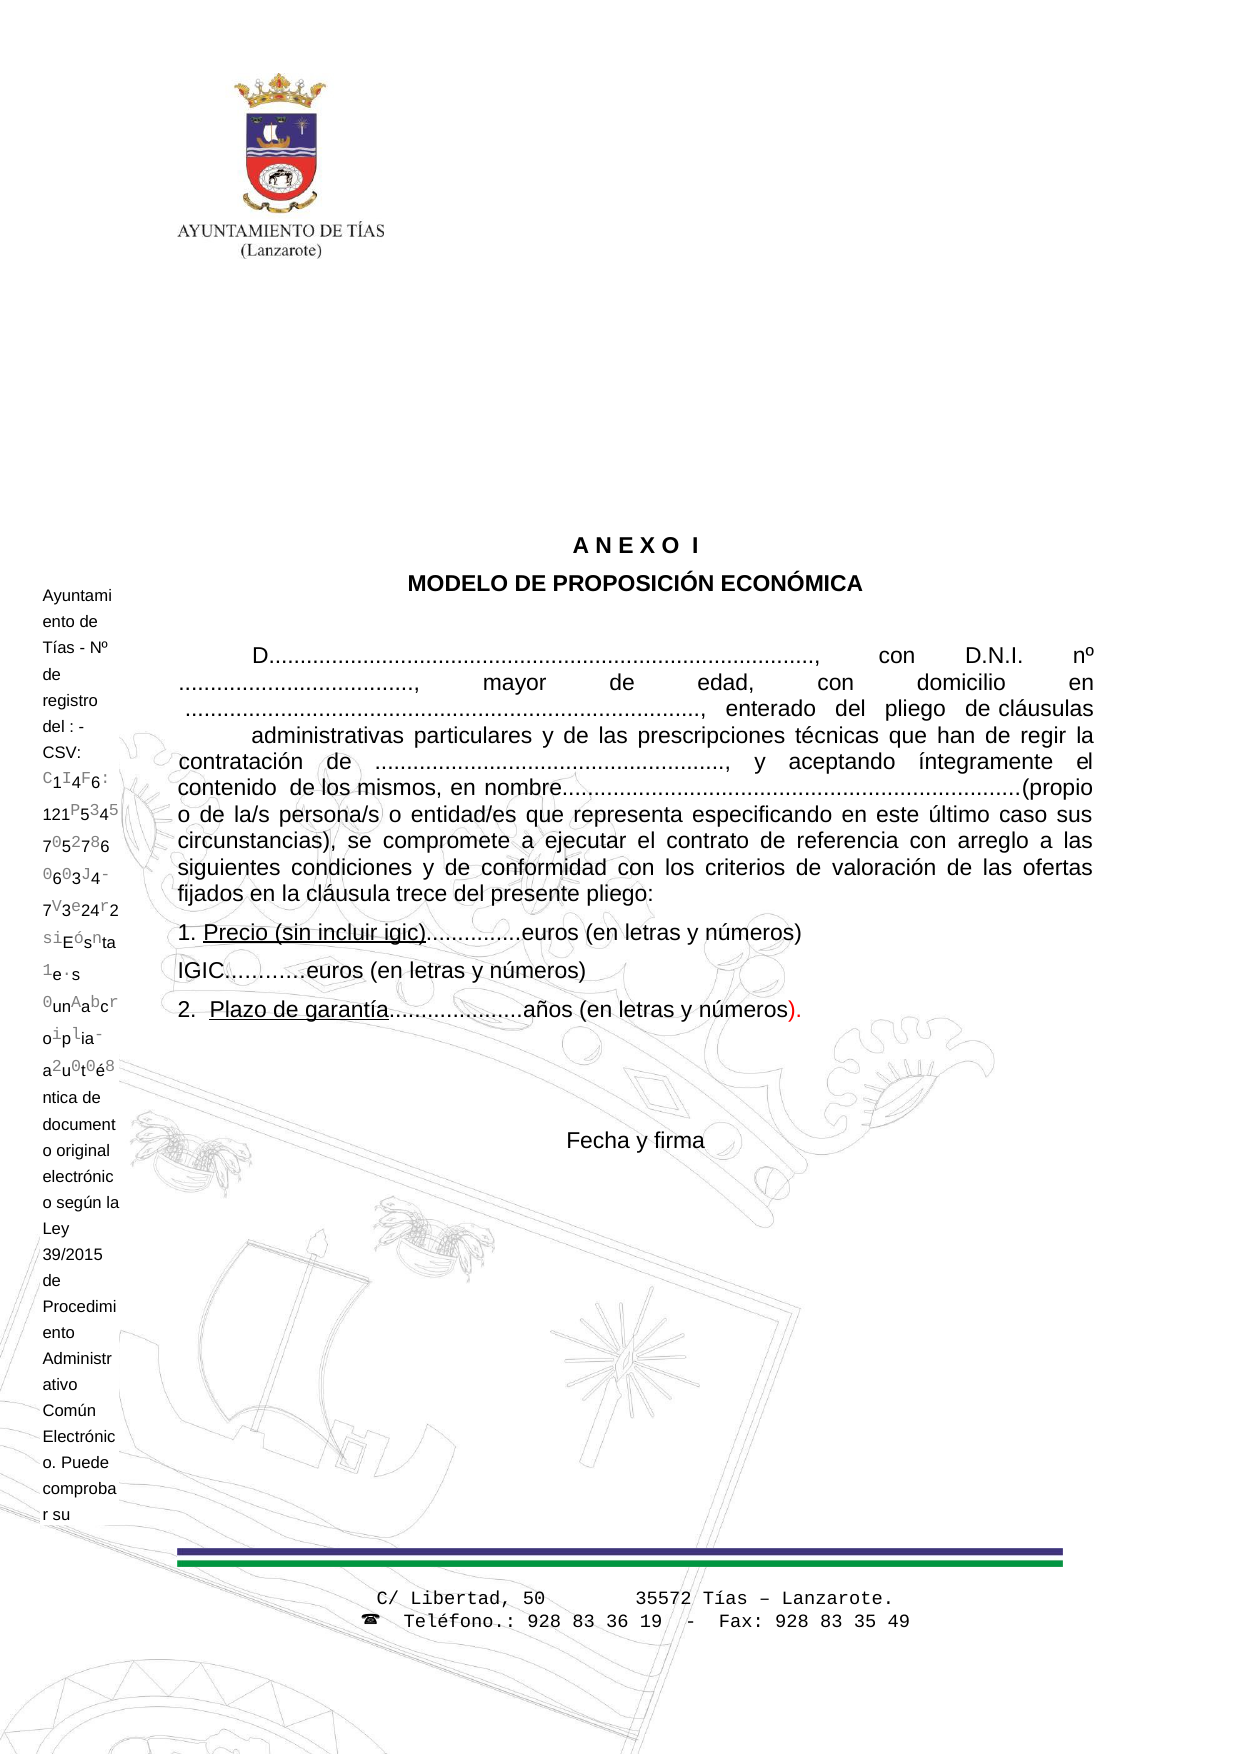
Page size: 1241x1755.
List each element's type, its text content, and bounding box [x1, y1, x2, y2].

text administrativas particulares y de las prescripciones técnicas que han de regir la contratación de ......................................................., y aceptando íntegramente el [177, 722, 1094, 774]
text  Teléfono.: 928 83 36 19 - Fax: 928 83 35 49 [995, 1610, 1108, 1633]
text IGIC euros (en letras y números) [995, 957, 1182, 984]
text Fecha y firma [995, 1127, 1108, 1153]
text Ayuntamiento de Tías - Nº de registro del : - CSV: C1I4F6:121P534570527860603J4-7V3e24r2siEósnta 1e.s 0unAabcroiplia-a2u0t0é8ntica de documento original electrónico según la Ley 39/2015 de Procedimiento Administrativo Común Electrónico. Puede comprobar su autenticidad en: [42, 586, 119, 1525]
text ....................................., mayor de edad, con domicilio en [162, 669, 1094, 695]
list Plazo de garantía años (en letras y números). [995, 996, 1182, 1023]
text MODELO DE PROPOSICIÓN ECONÓMICA [162, 570, 1108, 597]
subtitle A N E X O I [162, 532, 1108, 558]
text contenido de los mismos, en nombre (propio [995, 774, 1182, 801]
list Precio (sin incluir igic) euros (en letras y números) [995, 919, 1182, 945]
text D......................................................................................., con D.N.I. nº [162, 643, 1094, 669]
text C/ Libertad, 50 35572 Tías – Lanzarote. [995, 1589, 1108, 1610]
text o de la/s persona/s o entidad/es que representa especificando en este último caso sus circunstancias), se compromete a ejecutar el contrato de referencia con arreglo a las siguientes condiciones y de conformidad con los criterios de valoración de las ofertas fijados en la cláusula trece del presente pliego: [995, 801, 1094, 906]
text ................................................................................., enterado del pliego de cláusulas [162, 695, 1093, 722]
